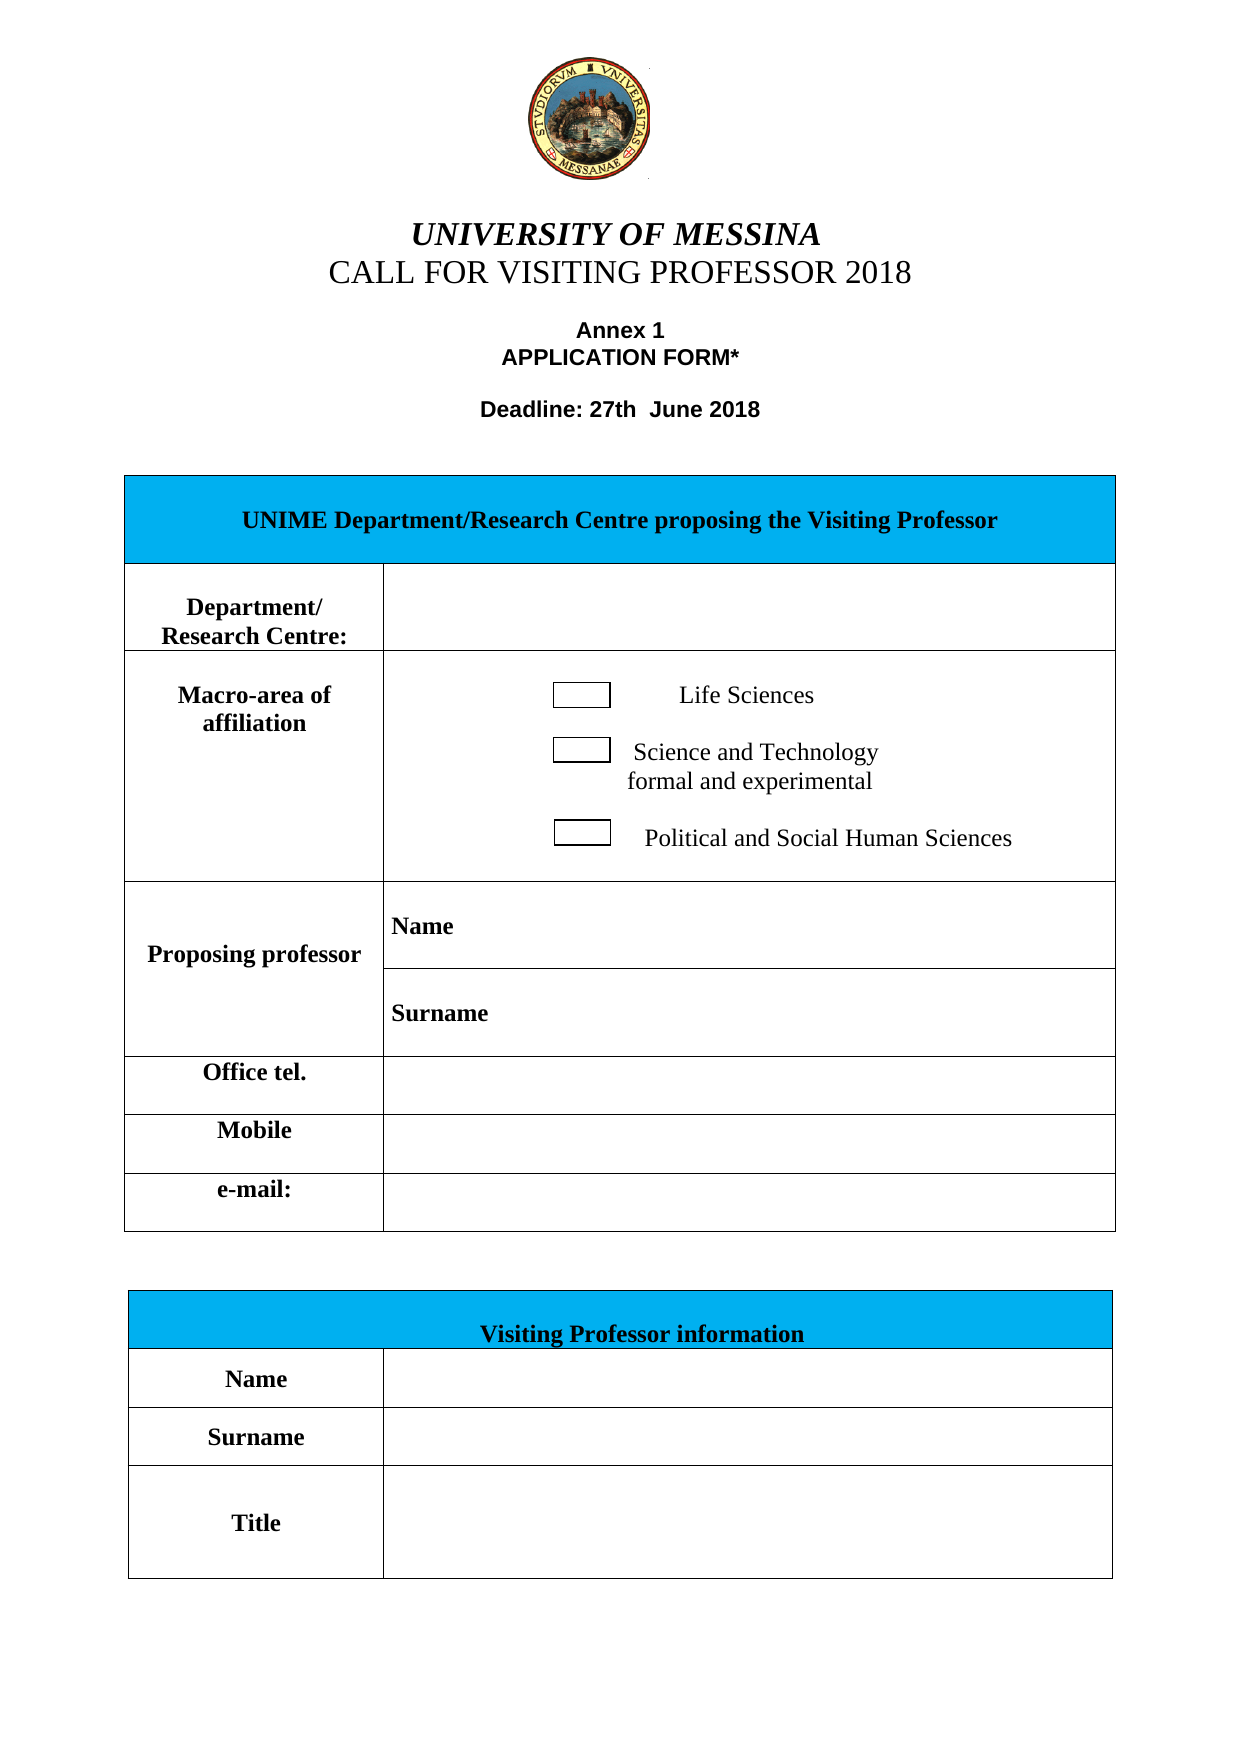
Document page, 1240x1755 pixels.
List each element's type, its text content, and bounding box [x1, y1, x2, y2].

table_cell Title [129, 1466, 383, 1578]
table_cell Department/ Research Centre: [125, 564, 383, 650]
table_header UNIME Department/Research Centre proposing the Visiting Professor [125, 476, 1115, 563]
table_cell [384, 1349, 1112, 1407]
table_cell Surname [129, 1408, 383, 1465]
table_cell [384, 1174, 1115, 1231]
table_cell Surname [384, 969, 1115, 1056]
table_cell [384, 564, 1115, 650]
table_cell e-mail: [125, 1174, 383, 1231]
text APPLICATION FORM* [118, 343, 1122, 370]
table_cell Office tel. [125, 1057, 383, 1114]
table_cell [384, 1115, 1115, 1173]
table_cell [384, 1466, 1112, 1578]
text Deadline: 27th June 2018 [118, 396, 1122, 423]
text UNIVERSITY OF MESSINA [118, 214, 1122, 252]
table_cell Name [129, 1349, 383, 1407]
text CALL FOR VISITING PROFESSOR 2018 [118, 252, 1122, 291]
table_cell [384, 1408, 1112, 1465]
table_cell [384, 1057, 1115, 1114]
table_cell Name [384, 882, 1115, 968]
text Annex 1 [118, 317, 1122, 343]
table_cell Proposing professor [125, 882, 383, 1056]
table_cell Life Sciences Science and Technology formal and experimental Political and Social Human Sciences [384, 651, 1115, 881]
table_cell Mobile [125, 1115, 383, 1173]
table_cell Macro-area of affiliation [125, 651, 383, 881]
table_header Visiting Professor information [129, 1291, 1112, 1348]
